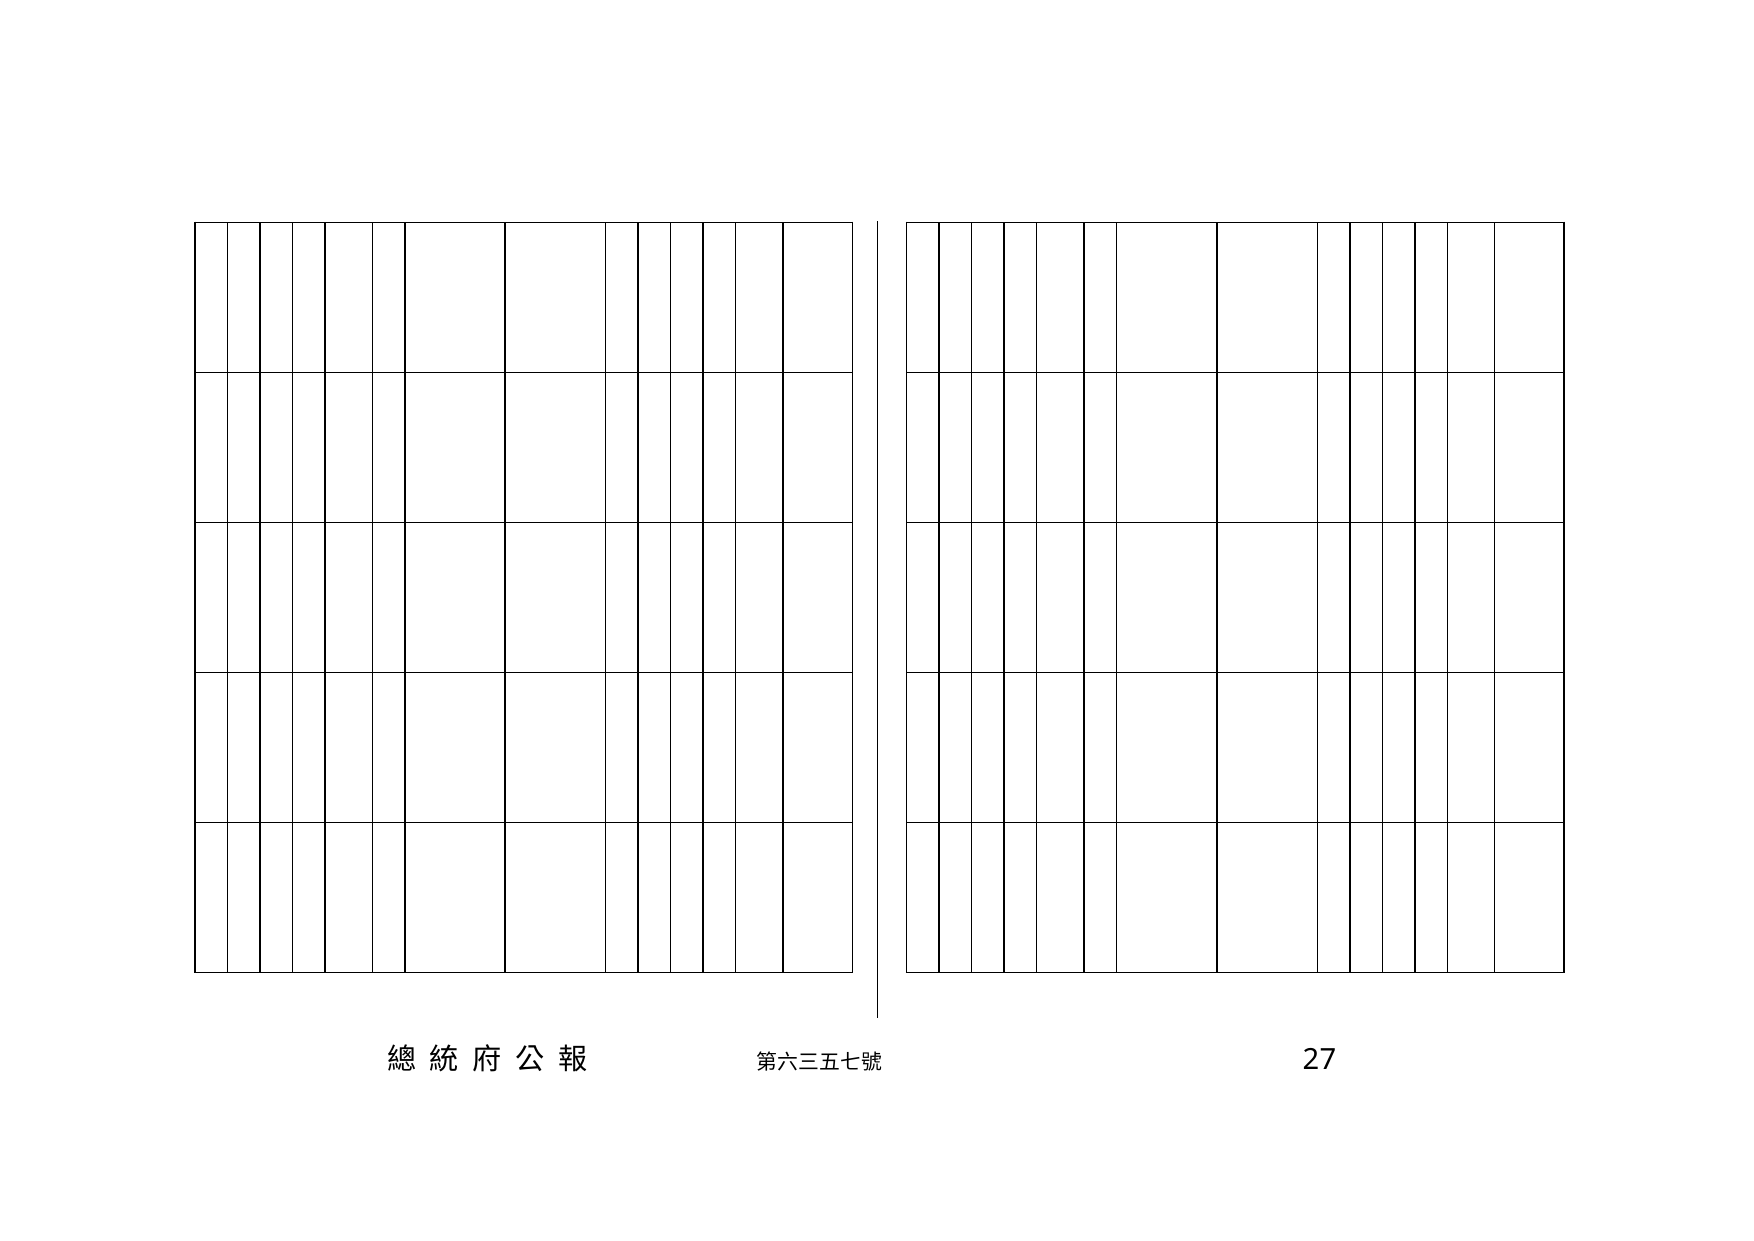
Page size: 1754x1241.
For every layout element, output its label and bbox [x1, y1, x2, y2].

table_cell [1383, 823, 1414, 972]
table_cell [373, 523, 404, 672]
table_cell [293, 223, 324, 372]
table_cell [1448, 673, 1494, 822]
table_cell [1495, 823, 1563, 972]
table_cell [736, 223, 782, 372]
table_cell [1318, 523, 1349, 672]
table_cell [1218, 223, 1317, 372]
table_cell [293, 373, 324, 522]
table_cell [1037, 373, 1083, 522]
table_cell [639, 223, 670, 372]
table_cell [228, 373, 259, 522]
table_cell [1495, 523, 1563, 672]
table_cell [639, 373, 670, 522]
table_cell [373, 373, 404, 522]
table_cell [1005, 823, 1036, 972]
table_cell [1448, 373, 1494, 522]
table_cell [1085, 223, 1116, 372]
table_cell [907, 673, 938, 822]
table_cell [1383, 223, 1414, 372]
table_cell [261, 673, 292, 822]
table_cell [373, 673, 404, 822]
table_cell [1416, 823, 1447, 972]
table_cell [907, 823, 938, 972]
table_cell [261, 373, 292, 522]
table_cell [1005, 223, 1036, 372]
table_cell [373, 823, 404, 972]
table_cell [736, 373, 782, 522]
table_cell [671, 373, 702, 522]
table_cell [1383, 673, 1414, 822]
table_cell [326, 373, 372, 522]
table_cell [639, 823, 670, 972]
table_cell [972, 373, 1003, 522]
table_cell [784, 523, 852, 672]
table_cell [326, 223, 372, 372]
table_cell [261, 523, 292, 672]
table_cell [1085, 823, 1116, 972]
table_cell [736, 523, 782, 672]
table_cell [1037, 823, 1083, 972]
table_cell [1005, 673, 1036, 822]
table_cell [736, 823, 782, 972]
table_cell [506, 673, 605, 822]
table_cell [972, 223, 1003, 372]
table_cell [196, 673, 227, 822]
table_cell [1218, 673, 1317, 822]
table_cell [1351, 223, 1382, 372]
table_cell [261, 823, 292, 972]
table_cell [406, 223, 504, 372]
table_cell [228, 823, 259, 972]
table_cell [704, 223, 735, 372]
table_cell [1218, 823, 1317, 972]
table_cell [1351, 373, 1382, 522]
table_cell [406, 823, 504, 972]
table_cell [1495, 373, 1563, 522]
table_cell [972, 823, 1003, 972]
table_cell [1037, 523, 1083, 672]
table_cell [261, 223, 292, 372]
table_cell [1218, 373, 1317, 522]
table_cell [293, 673, 324, 822]
table_cell [1383, 373, 1414, 522]
table_cell [639, 673, 670, 822]
table_cell [671, 673, 702, 822]
table_cell [671, 523, 702, 672]
table_cell [1416, 673, 1447, 822]
table_cell [1448, 223, 1494, 372]
table_cell [1085, 523, 1116, 672]
table_cell [606, 373, 637, 522]
table_cell [1318, 823, 1349, 972]
table_cell [784, 673, 852, 822]
table_cell [506, 223, 605, 372]
table_cell [1416, 223, 1447, 372]
table_cell [671, 223, 702, 372]
table_cell [1495, 673, 1563, 822]
table_cell [907, 523, 938, 672]
table_cell [940, 223, 971, 372]
table_cell [907, 223, 938, 372]
table_cell [196, 223, 227, 372]
table_cell [1351, 673, 1382, 822]
table_cell [1085, 373, 1116, 522]
table_cell [1318, 373, 1349, 522]
table_cell [228, 673, 259, 822]
table_cell [196, 823, 227, 972]
table_cell [1416, 373, 1447, 522]
table_cell [784, 373, 852, 522]
table_cell [1117, 523, 1216, 672]
table_cell [196, 523, 227, 672]
table_cell [1351, 823, 1382, 972]
table_cell [639, 523, 670, 672]
table_cell [704, 673, 735, 822]
table_cell [406, 373, 504, 522]
table_cell [671, 823, 702, 972]
table_cell [606, 823, 637, 972]
table_cell [940, 523, 971, 672]
table_cell [784, 823, 852, 972]
table_cell [406, 523, 504, 672]
table_cell [972, 523, 1003, 672]
table_cell [1037, 673, 1083, 822]
table_cell [228, 523, 259, 672]
table_cell [406, 673, 504, 822]
table_cell [326, 523, 372, 672]
table_cell [293, 523, 324, 672]
table_cell [1117, 223, 1216, 372]
table_cell [940, 823, 971, 972]
table_cell [704, 823, 735, 972]
table_cell [228, 223, 259, 372]
table_cell [373, 223, 404, 372]
table_cell [1448, 823, 1494, 972]
table_cell [1117, 673, 1216, 822]
table_cell [704, 523, 735, 672]
table_cell [907, 373, 938, 522]
table_cell [1351, 523, 1382, 672]
table_cell [1005, 523, 1036, 672]
table_cell [506, 373, 605, 522]
table_cell [972, 673, 1003, 822]
table_cell [326, 823, 372, 972]
table_cell [1005, 373, 1036, 522]
table_cell [1383, 523, 1414, 672]
table_cell [196, 373, 227, 522]
table_cell [1085, 673, 1116, 822]
table_cell [1117, 373, 1216, 522]
table_cell [1448, 523, 1494, 672]
table_cell [940, 373, 971, 522]
table_cell [326, 673, 372, 822]
table_cell [1416, 523, 1447, 672]
table_cell [606, 223, 637, 372]
table_cell [293, 823, 324, 972]
table_cell [940, 673, 971, 822]
table_cell [1495, 223, 1563, 372]
table_cell [1318, 673, 1349, 822]
table_cell [784, 223, 852, 372]
table_cell [606, 673, 637, 822]
table_cell [506, 523, 605, 672]
table_cell [506, 823, 605, 972]
table_cell [1218, 523, 1317, 672]
table_cell [1318, 223, 1349, 372]
table_cell [606, 523, 637, 672]
table_cell [1037, 223, 1083, 372]
table_cell [704, 373, 735, 522]
table_cell [1117, 823, 1216, 972]
table_cell [736, 673, 782, 822]
